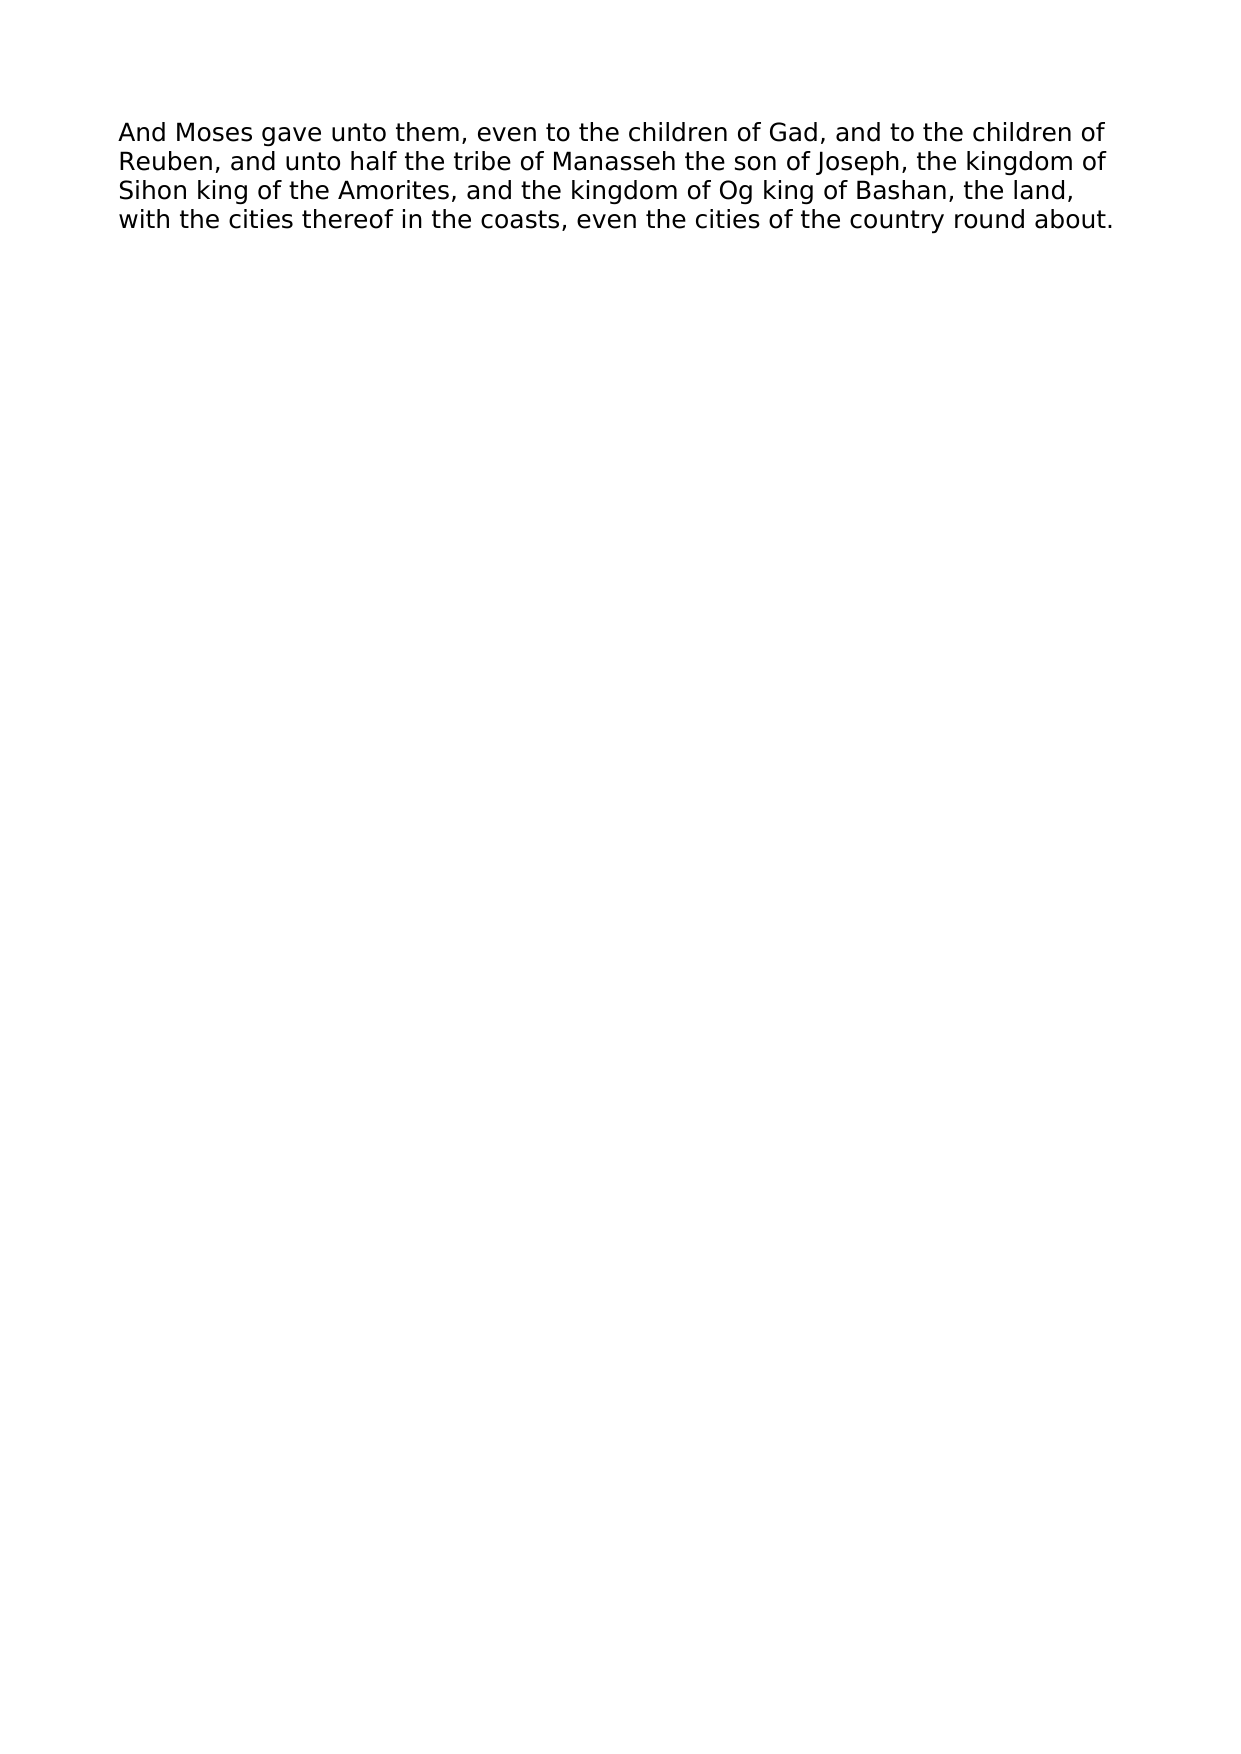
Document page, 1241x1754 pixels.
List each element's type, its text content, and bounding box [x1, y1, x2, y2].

text And Moses gave unto them, even to the children of Gad, and to the children of Reuben, and unto half the tribe of Manasseh the son of Joseph, the kingdom of Sihon king of the Amorites, and the kingdom of Og king of Bashan, the land, with the cities thereof in the coasts, even the cities of the country round about. [118, 118, 1122, 235]
